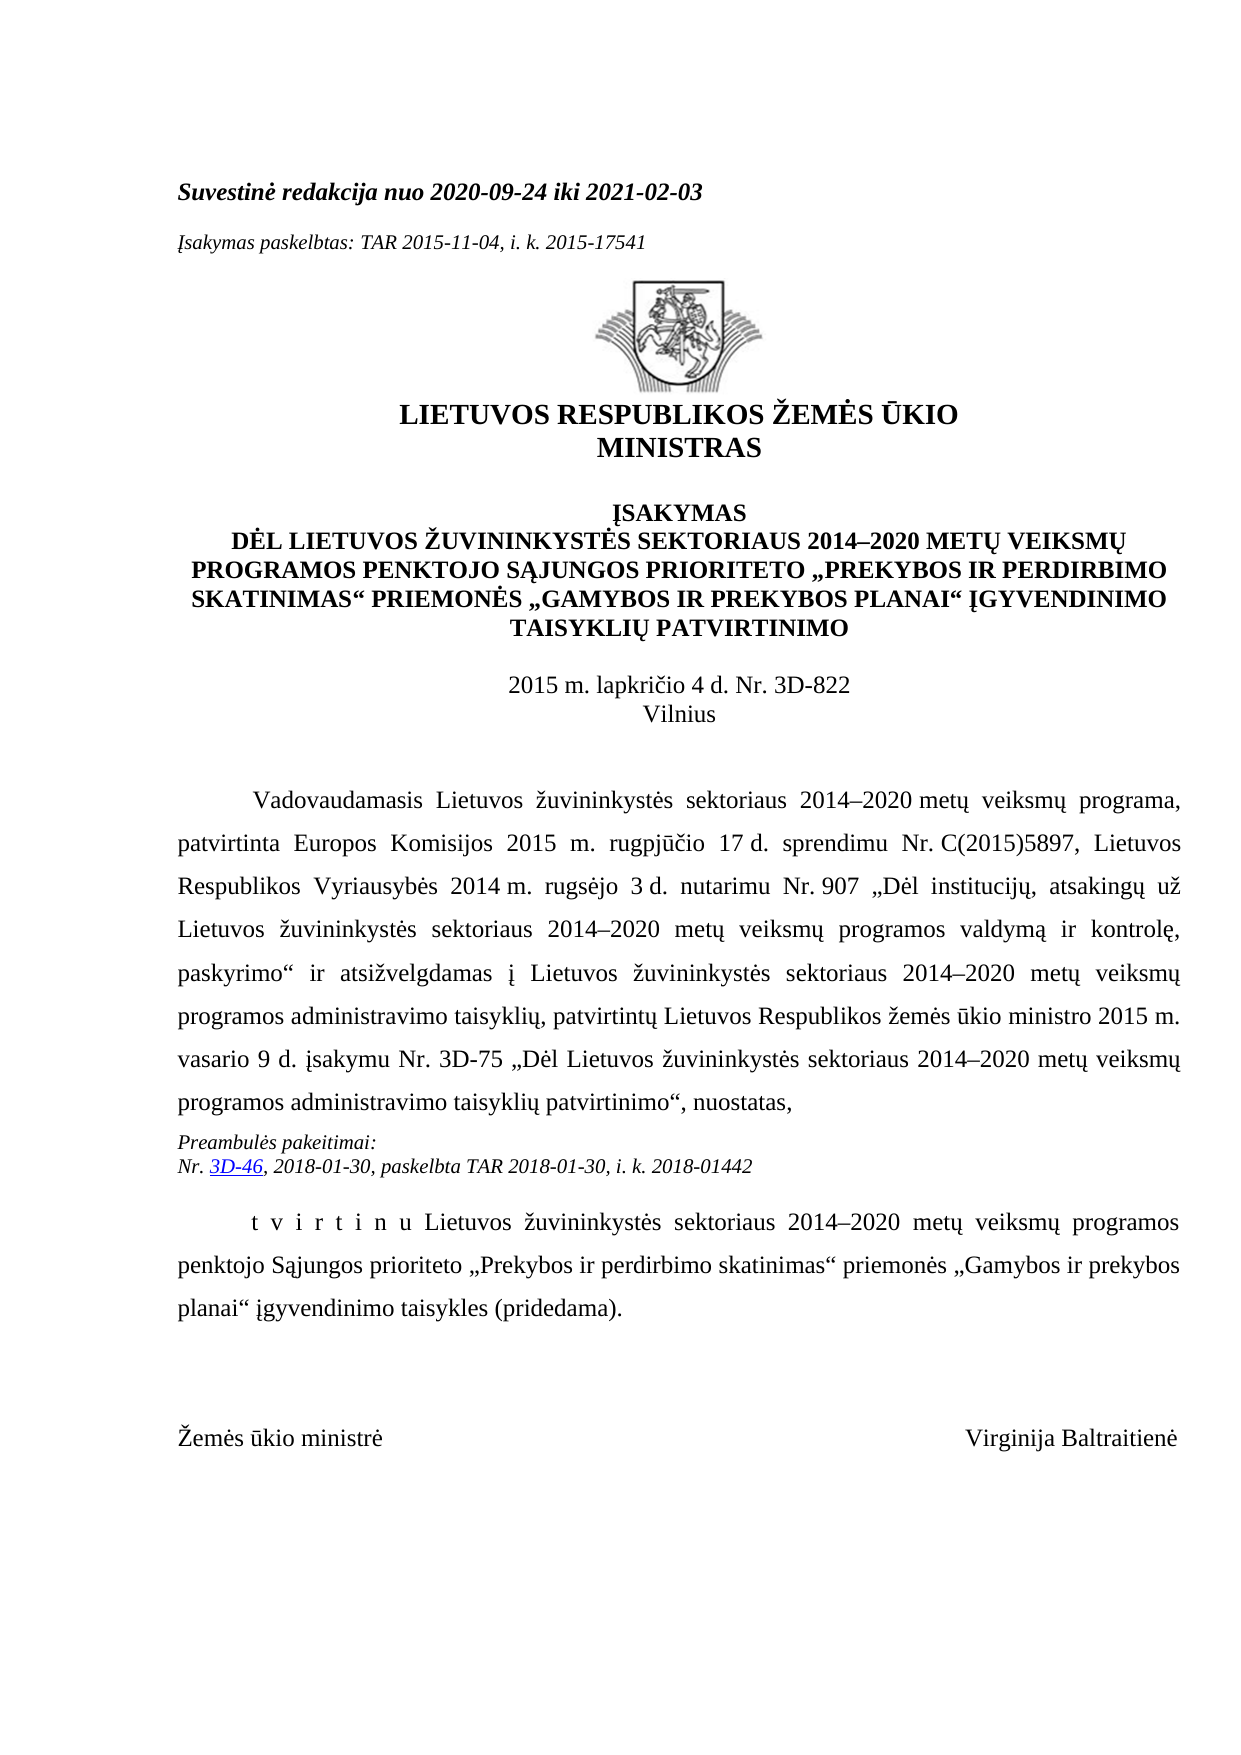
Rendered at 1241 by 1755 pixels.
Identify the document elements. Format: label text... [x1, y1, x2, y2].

text ĮSAKYMAS [177, 498, 1181, 526]
text Žemės ūkio ministrė Virginija Baltraitienė [177, 1423, 1181, 1451]
text DĖL LIETUVOS ŽUVININKYSTĖS SEKTORIAUS 2014–2020 METŲ VEIKSMŲ PROGRAMOS PENKTOJO SĄJUNGOS PRIORITETO „PREKYBOS IR PERDIRBIMO SKATINIMAS“ PRIEMONĖS „GAMYBOS IR PREKYBOS PLANAI“ ĮGYVENDINIMO TAISYKLIŲ PATVIRTINIMO [177, 526, 1181, 641]
text Preambulės pakeitimai: [177, 1130, 1181, 1154]
text Vilnius [177, 699, 1181, 728]
text Vadovaudamasis Lietuvos žuvininkystės sektoriaus 2014–2020 metų veiksmų programa, patvirtinta Europos Komisijos 2015 m. rugpjūčio 17 d. sprendimu Nr. C(2015)5897, Lietuvos Respublikos Vyriausybės 2014 m. rugsėjo 3 d. nutarimu Nr. 907 „Dėl institucijų, atsakingų už Lietuvos žuvininkystės sektoriaus 2014–2020 metų veiksmų programos valdymą ir kontrolę, paskyrimo“ ir atsižvelgdamas į Lietuvos žuvininkystės sektoriaus 2014–2020 metų veiksmų programos administravimo taisyklių, patvirtintų Lietuvos Respublikos žemės ūkio ministro 2015 m. vasario 9 d. įsakymu Nr. 3D-75 „Dėl Lietuvos žuvininkystės sektoriaus 2014–2020 metų veiksmų programos administravimo taisyklių patvirtinimo“, nuostatas, [177, 785, 1181, 1116]
text Įsakymas paskelbtas: TAR 2015-11-04, i. k. 2015-17541 [177, 230, 1181, 254]
text t v i r t i n u Lietuvos žuvininkystės sektoriaus 2014–2020 metų veiksmų programos penktojo Sąjungos prioriteto „Prekybos ir perdirbimo skatinimas“ priemonės „Gamybos ir prekybos planai“ įgyvendinimo taisykles (pridedama). [177, 1207, 1181, 1322]
text LIETUVOS RESPUBLIKOS ŽEMĖS ŪKIO [177, 397, 1181, 431]
text MINISTRAS [177, 431, 1181, 464]
text 2015 m. lapkričio 4 d. Nr. 3D-822 [177, 670, 1181, 699]
text Suvestinė redakcija nuo 2020-09-24 iki 2021-02-03 [177, 177, 1181, 206]
text Nr. 3D-46, 2018-01-30, paskelbta TAR 2018-01-30, i. k. 2018-01442 [177, 1154, 1181, 1178]
